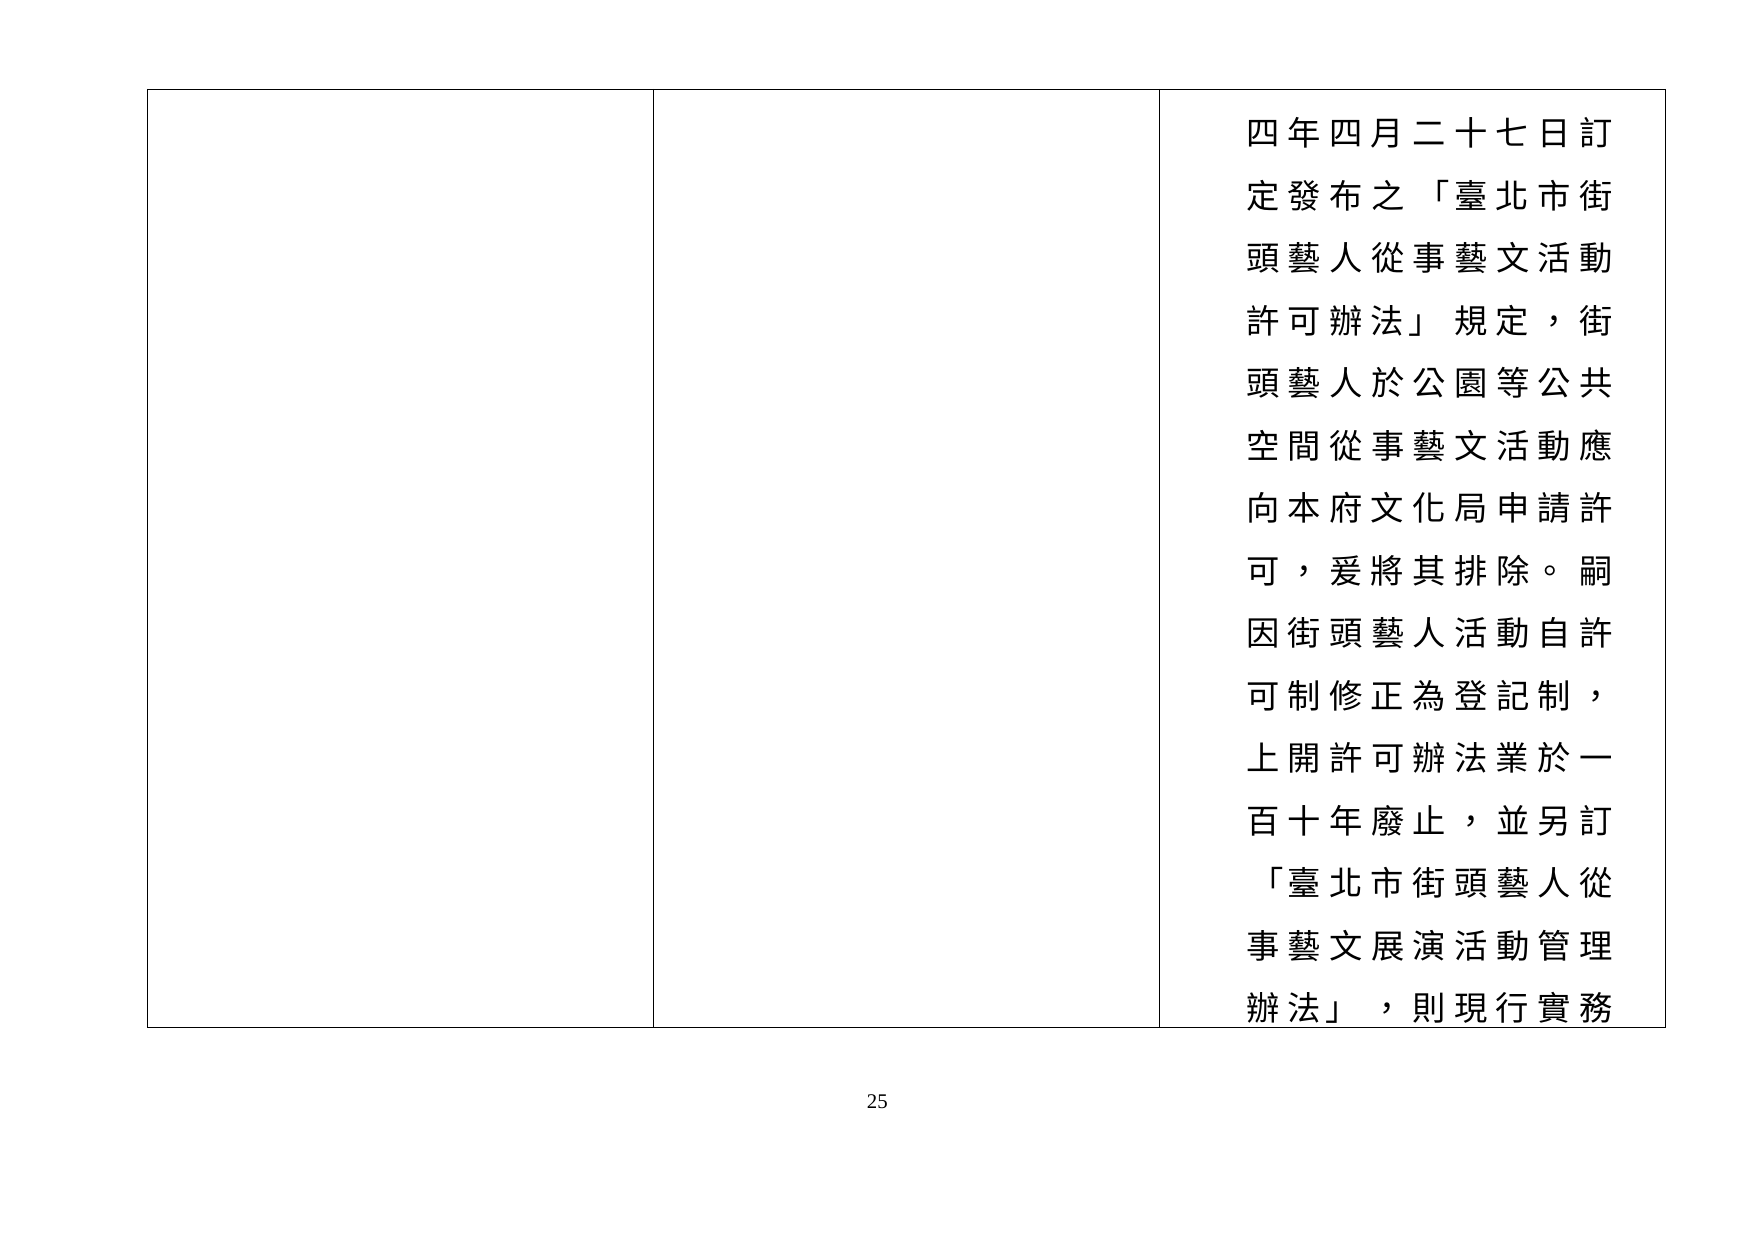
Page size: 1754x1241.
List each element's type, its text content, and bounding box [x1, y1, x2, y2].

table_cell 四年四月二十七日訂定發布之「臺北市街頭藝人從事藝文活動許可辦法」規定，街頭藝人於公園等公共空間從事藝文活動應向本府文化局申請許可，爰將其排除。嗣因街頭藝人活動自許可制修正為登記制，上開許可辦法業於一百十年廢止，並另訂「臺北市街頭藝人從事藝文展演活動管理辦法」，則現行實務 [1160, 90, 1665, 1027]
table_cell [148, 90, 653, 1027]
table_cell [654, 90, 1159, 1027]
